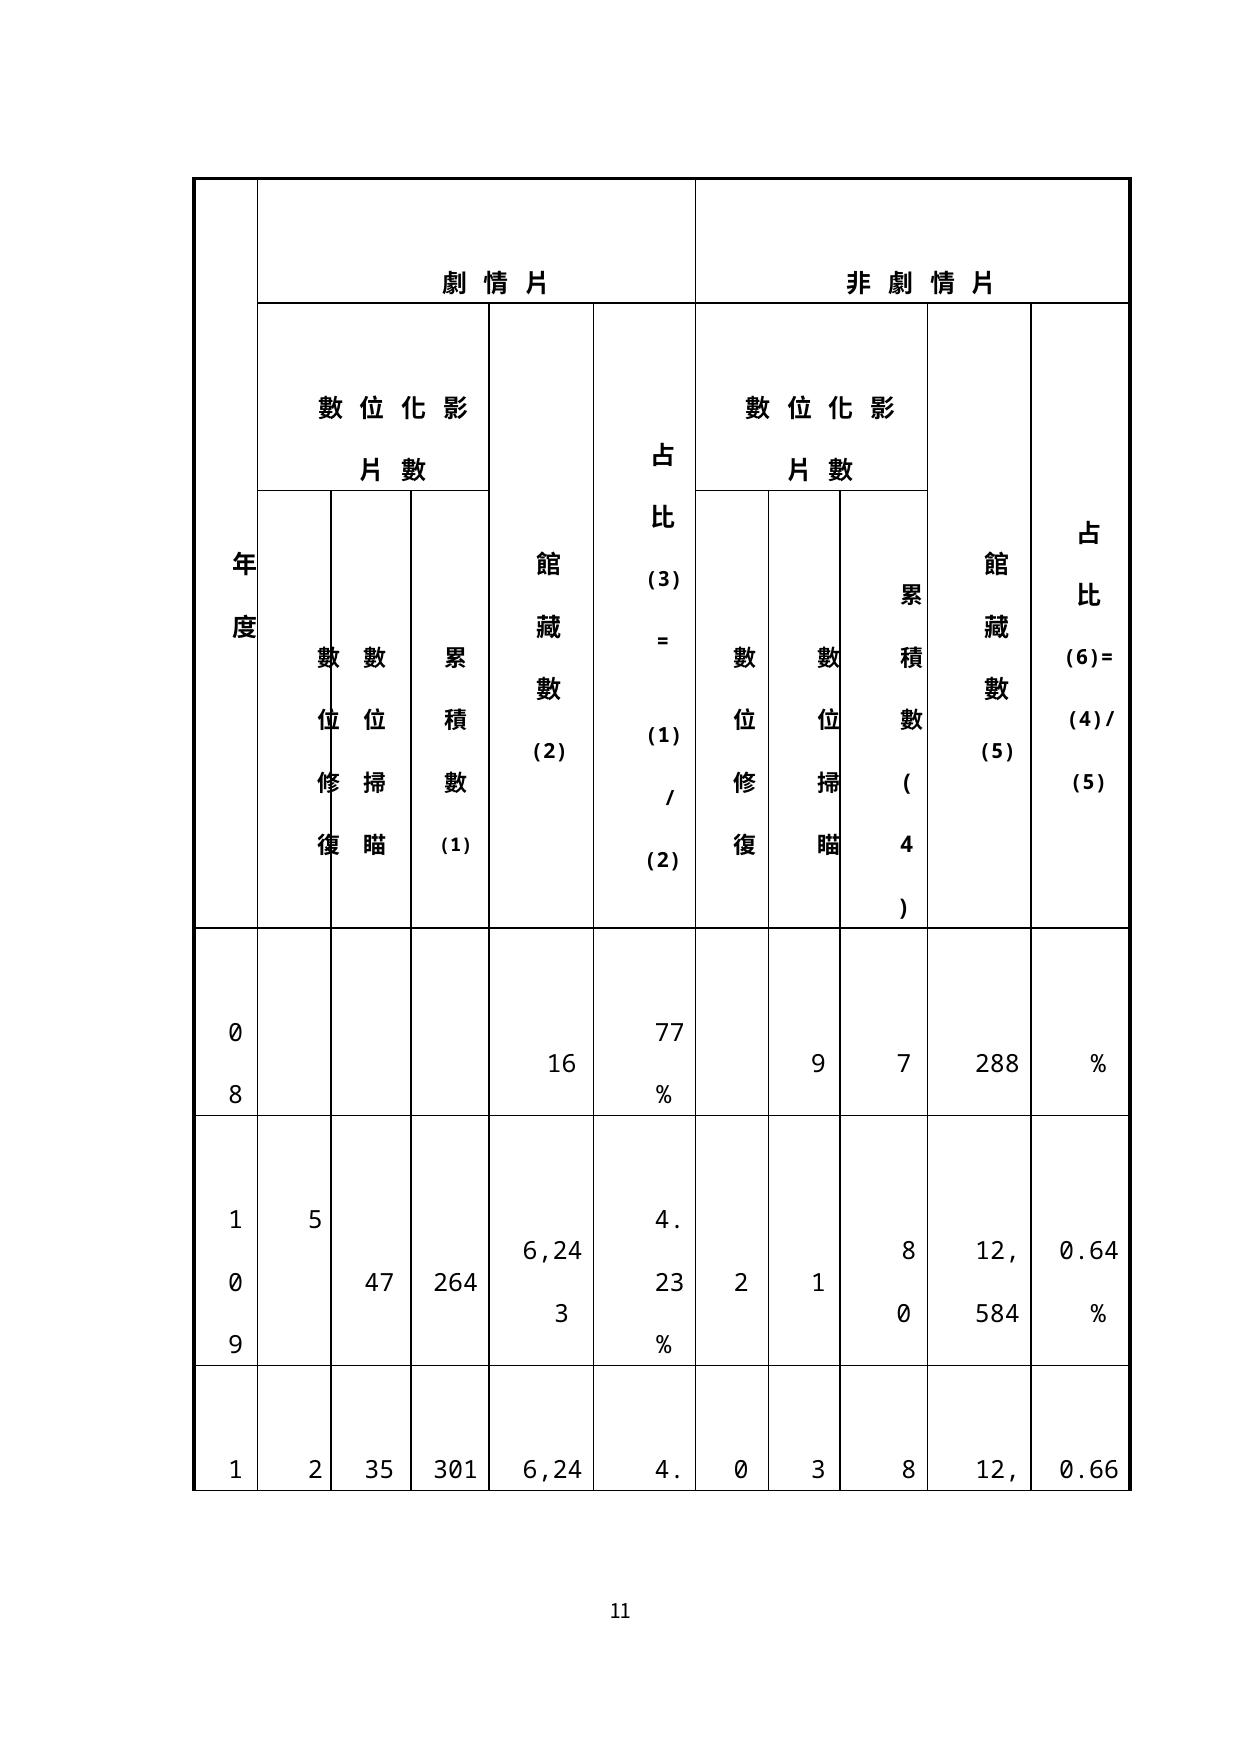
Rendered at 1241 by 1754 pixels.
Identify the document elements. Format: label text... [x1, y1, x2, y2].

table_cell 12,584 [928, 1116, 1030, 1365]
table_cell 數位修復 [696, 491, 768, 927]
table_cell 累積數(1) [412, 491, 488, 927]
table_cell 6,243 [490, 1116, 593, 1365]
table_cell 數位化影片數 [258, 304, 488, 490]
table_cell 數位修復 [258, 491, 330, 927]
table_cell 4. [594, 1366, 695, 1490]
table_cell 4.23% [594, 1116, 695, 1365]
table_header 年度 [196, 180, 257, 927]
table_cell 2 [696, 1116, 768, 1365]
table_cell 2 [258, 1366, 330, 1490]
table_cell 80 [841, 1116, 927, 1365]
table_cell 數位化影片數 [696, 304, 927, 490]
table_cell 7 [841, 929, 927, 1115]
table_cell [696, 929, 768, 1115]
table_cell 1 [769, 1116, 839, 1365]
table_cell 3 [769, 1366, 839, 1490]
table_cell 占比(3)= (1)/(2) [594, 304, 695, 927]
table_cell 12, [928, 1366, 1030, 1490]
table_cell 0 [696, 1366, 768, 1490]
table_cell 0.64% [1032, 1116, 1128, 1365]
table_cell 08 [196, 929, 257, 1115]
table_header 非劇情片 [696, 180, 1128, 302]
table_cell [258, 929, 330, 1115]
table_cell 6,24 [490, 1366, 593, 1490]
table_cell 77% [594, 929, 695, 1115]
table_cell 館藏數 (2) [490, 304, 593, 927]
table_cell 109 [196, 1116, 257, 1365]
table_cell 占比(6)= (4)/(5) [1032, 304, 1128, 927]
table_cell 5 [258, 1116, 330, 1365]
table_cell 35 [332, 1366, 410, 1490]
table_cell 累積數(4) [841, 491, 927, 927]
table_cell 288 [928, 929, 1030, 1115]
table_cell [332, 929, 410, 1115]
table_cell 1 [196, 1366, 257, 1490]
table_cell 數位掃瞄 [332, 491, 410, 927]
table_cell 9 [769, 929, 839, 1115]
table_cell 16 [490, 929, 593, 1115]
table_cell 47 [332, 1116, 410, 1365]
table_cell % [1032, 929, 1128, 1115]
table_cell 264 [412, 1116, 488, 1365]
table_cell 301 [412, 1366, 488, 1490]
table_cell 館藏數 (5) [928, 304, 1030, 927]
table_cell 數位掃瞄 [769, 491, 839, 927]
table_cell 0.66 [1032, 1366, 1128, 1490]
table_header 劇情片 [258, 180, 695, 302]
table_cell 8 [841, 1366, 927, 1490]
table_cell [412, 929, 488, 1115]
